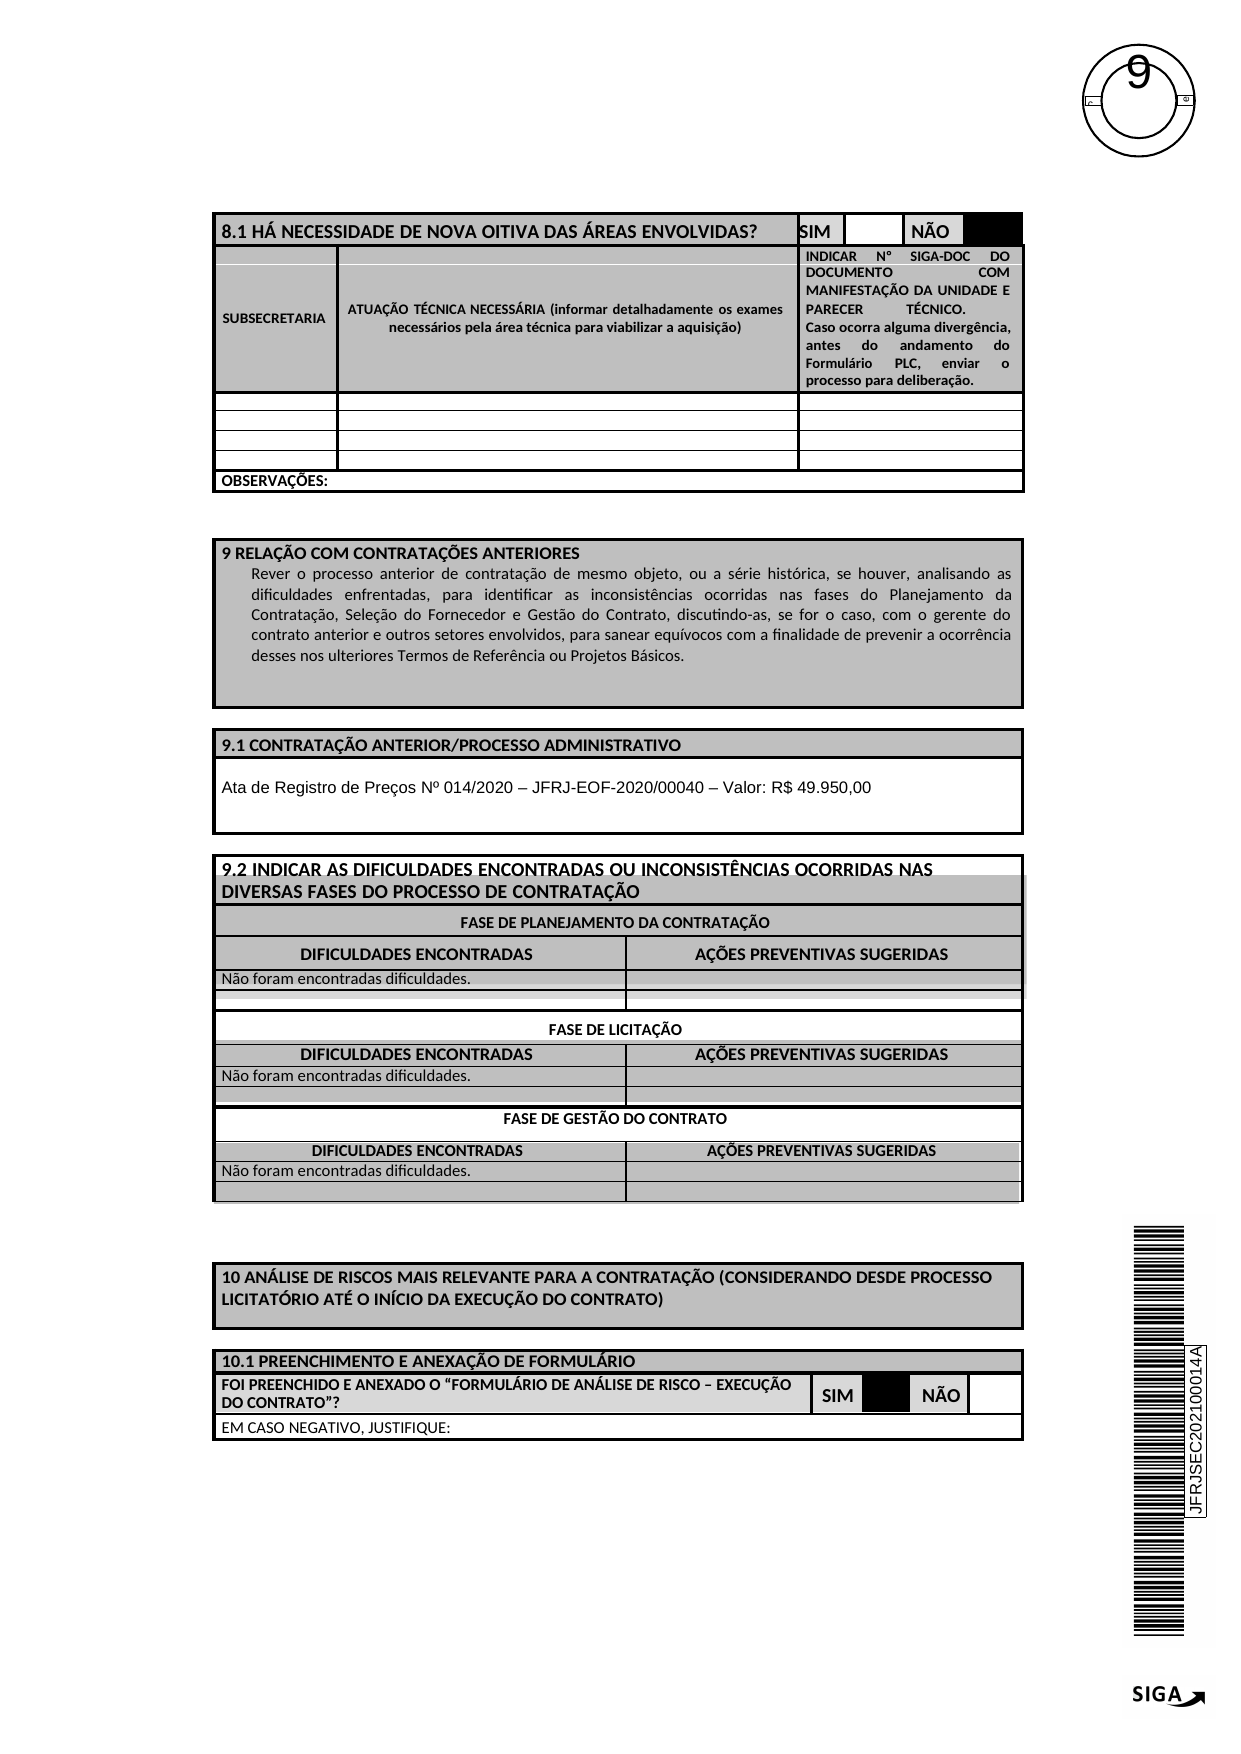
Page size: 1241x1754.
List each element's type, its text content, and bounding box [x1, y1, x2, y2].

table_cell [339, 394, 797, 410]
table_cell Não foram encontradas dificuldades. [216, 1067, 625, 1086]
table_cell SUBSECRETARIA [216, 301, 336, 338]
table_cell antes do andamento do [800, 338, 1022, 356]
table_cell Formulário PLC, enviar o [800, 356, 1022, 374]
table_cell NÃO [910, 1375, 967, 1412]
table_cell INDICAR Nº SIGA-DOC DO [800, 247, 1022, 264]
table_cell [339, 431, 797, 450]
table_cell DIFICULDADES ENCONTRADAS [216, 1142, 625, 1161]
table_cell AÇÕES PREVENTIVAS SUGERIDAS [627, 1142, 1021, 1161]
table_cell [216, 394, 336, 410]
table_cell [627, 1087, 1021, 1105]
table_cell [800, 411, 1022, 430]
table_cell [216, 451, 336, 469]
table_header SIM [800, 215, 843, 244]
table_cell [800, 451, 1022, 469]
table_cell [627, 991, 1021, 1008]
table_cell [339, 265, 797, 283]
table_cell FOI PREENCHIDO E ANEXADO O “FORMULÁRIO DE ANÁLISE DE RISCO – EXECUÇÃO DO CONTRATO”? [216, 1375, 810, 1412]
table_cell FASE DE PLANEJAMENTO DA CONTRATAÇÃO [216, 906, 1021, 935]
table_cell Ata de Registro de Preços Nº 014/2020 – JFRJ-EOF-2020/00040 – Valor: R$ 49.950,00 [216, 759, 1021, 832]
text JFRJSEC202100014A [1186, 1347, 1206, 1514]
text ç [1088, 98, 1101, 105]
table_cell AÇÕES PREVENTIVAS SUGERIDAS [627, 1045, 1021, 1066]
table_header [963, 212, 1023, 244]
table_header 10 ANÁLISE DE RISCOS MAIS RELEVANTE PARA A CONTRATAÇÃO (CONSIDERANDO DESDE PROCESSO LICITATÓRIO ATÉ O INÍCIO DA EXECUÇÃO DO CONTRATO) [216, 1265, 1021, 1327]
table_cell DIFICULDADES ENCONTRADAS [216, 1045, 625, 1066]
table_cell DIFICULDADES ENCONTRADAS [216, 937, 625, 969]
table_cell FASE DE GESTÃO DO CONTRATO [216, 1109, 1021, 1141]
table_cell DOCUMENTO COM [800, 265, 1022, 283]
table_cell [627, 1067, 1021, 1086]
table_cell [627, 1182, 1021, 1201]
table_cell [339, 374, 797, 391]
table_cell AÇÕES PREVENTIVAS SUGERIDAS [627, 937, 1021, 969]
table_header 9.2 INDICAR AS DIFICULDADES ENCONTRADAS OU INCONSISTÊNCIAS OCORRIDAS NAS DIVERSAS FASES DO PROCESSO DE CONTRATAÇÃO [216, 857, 1021, 903]
table_cell [339, 451, 797, 469]
table_cell [216, 1087, 625, 1105]
picture [1133, 1686, 1205, 1707]
table_cell EM CASO NEGATIVO, JUSTIFIQUE: [216, 1415, 1021, 1438]
table_cell [216, 431, 336, 450]
table_cell [216, 283, 336, 301]
table_cell [339, 283, 797, 301]
table_cell [216, 247, 336, 264]
table_cell Não foram encontradas dificuldades. [216, 971, 625, 989]
table_cell OBSERVAÇÕES: [216, 472, 1022, 490]
table_header [846, 215, 902, 244]
table_cell [216, 411, 336, 430]
table_header NÃO [905, 215, 963, 244]
table_cell [862, 1375, 910, 1412]
table_cell [800, 394, 1022, 410]
table_cell ATUAÇÃO TÉCNICA NECESSÁRIA (informar detalhadamente os exames necessários pela área técnica para viabilizar a aquisição) [339, 301, 797, 338]
table_cell [339, 411, 797, 430]
table_cell [627, 971, 1021, 989]
table_cell Não foram encontradas dificuldades. [216, 1162, 625, 1181]
table_cell FASE DE LICITAÇÃO [216, 1012, 1021, 1043]
table_cell [339, 247, 797, 264]
table_cell [216, 356, 336, 374]
table_cell [216, 374, 336, 391]
table_cell [216, 338, 336, 356]
table_cell [216, 265, 336, 283]
table_header 9.1 CONTRATAÇÃO ANTERIOR/PROCESSO ADMINISTRATIVO [216, 731, 1021, 756]
table_cell [339, 338, 797, 356]
table_cell [216, 991, 625, 1008]
table_cell [970, 1375, 1021, 1412]
table_cell processo para deliberação. [800, 374, 1022, 391]
table_cell SIM [813, 1375, 862, 1412]
table_cell [627, 1162, 1021, 1181]
table_cell [339, 356, 797, 374]
table_header 9 RELAÇÃO COM CONTRATAÇÕES ANTERIORES Rever o processo anterior de contratação de mesmo objeto, ou a série histórica, se houver, analisando as dificuldades enfrentadas, para identificar as inconsistências ocorridas nas fases do Planejamento da Contratação, Seleção do Fornecedor e Gestão do Contrato, discutindo-as, se for o caso, com o gerente do contrato anterior e outros setores envolvidos, para sanear equívocos com a finalidade de prevenir a ocorrência desses nos ulteriores Termos de Referência ou Projetos Básicos. [216, 541, 1021, 706]
table_header 10.1 PREENCHIMENTO E ANEXAÇÃO DE FORMULÁRIO [216, 1352, 1021, 1371]
table_cell PARECER TÉCNICO. Caso ocorra alguma divergência, [800, 301, 1022, 338]
table_cell [216, 1182, 625, 1201]
table_header 8.1 HÁ NECESSIDADE DE NOVA OITIVA DAS ÁREAS ENVOLVIDAS? [216, 215, 797, 244]
table_cell MANIFESTAÇÃO DA UNIDADE E [800, 283, 1022, 301]
table_cell [800, 431, 1022, 450]
